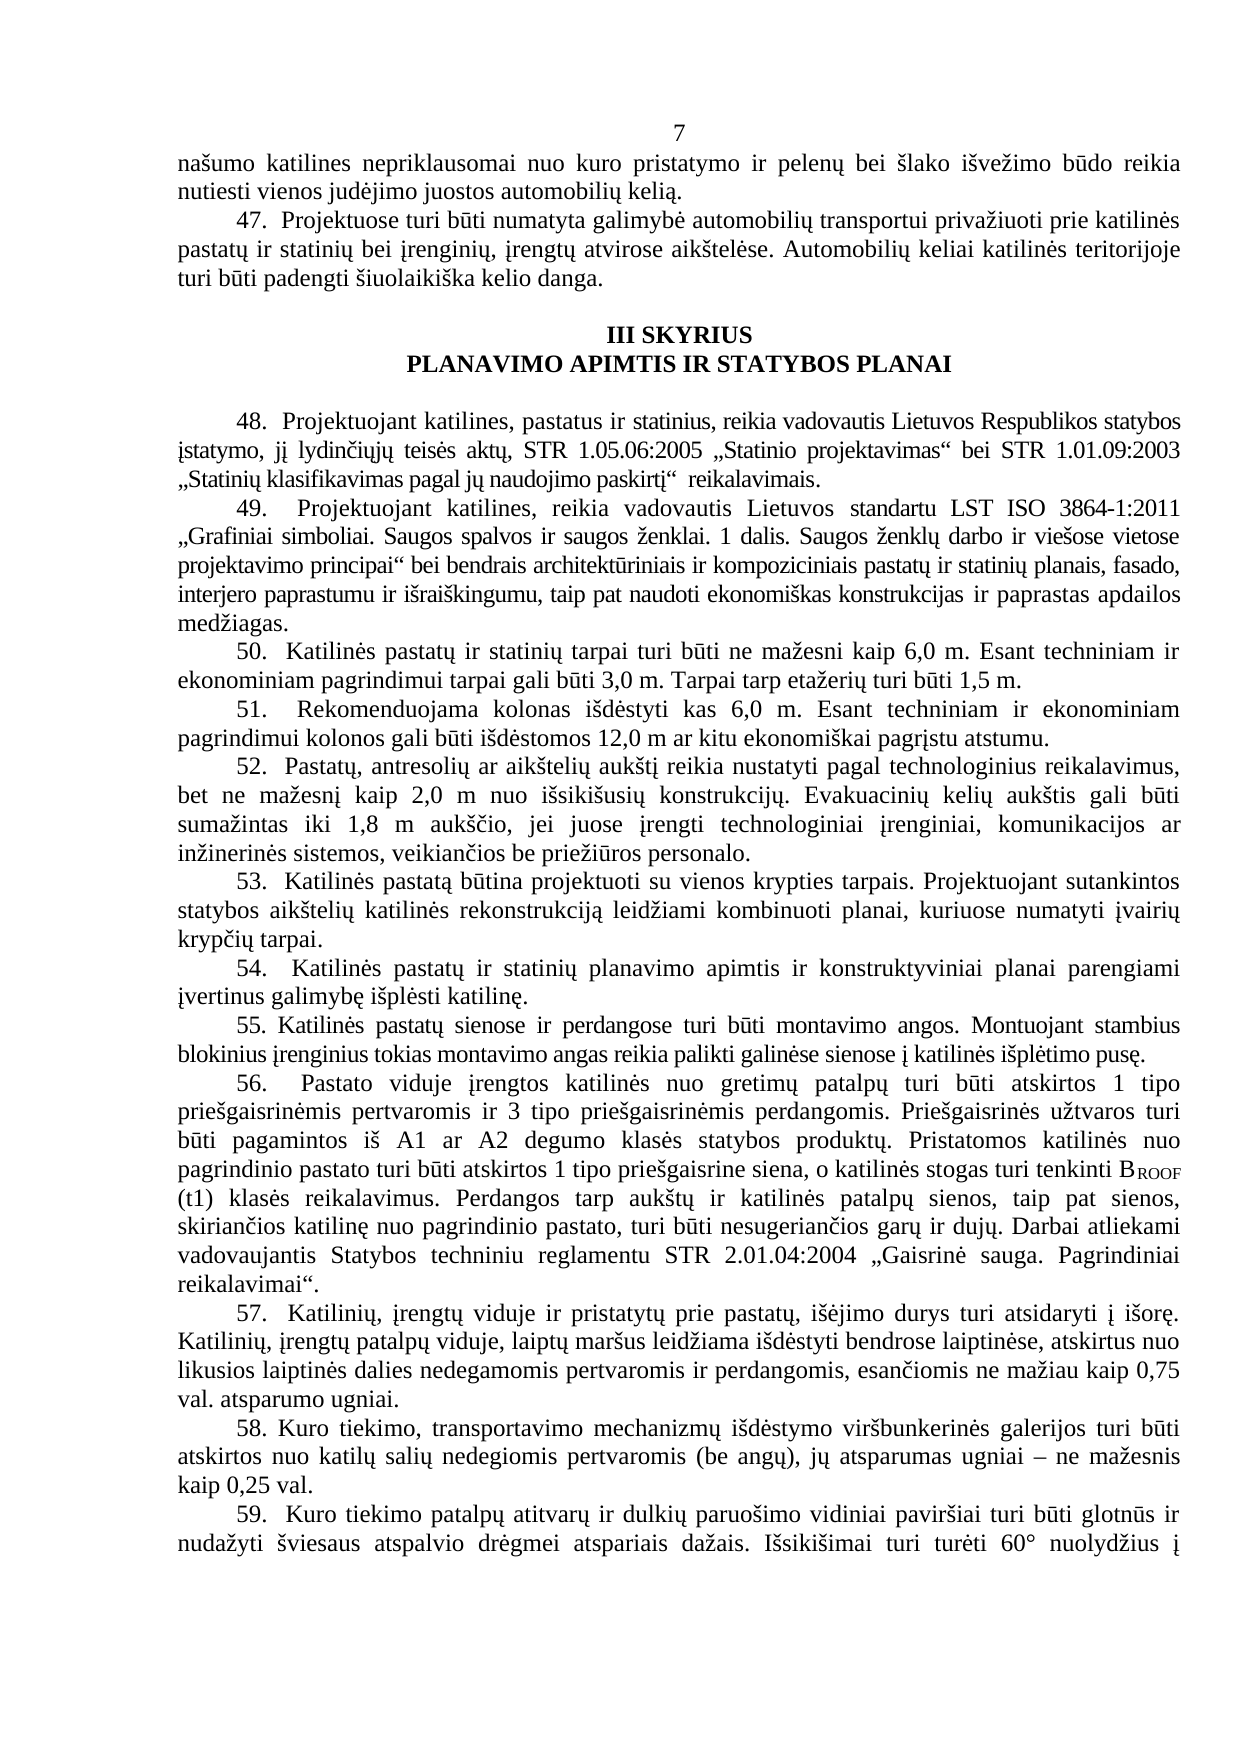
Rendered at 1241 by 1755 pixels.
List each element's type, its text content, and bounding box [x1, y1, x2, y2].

text III SKYRIUS [177, 320, 1181, 349]
text 56. Pastato viduje įrengtos katilinės nuo gretimų patalpų turi būti atskirtos 1 tipo priešgaisrinėmis pertvaromis ir 3 tipo priešgaisrinėmis perdangomis. Priešgaisrinės užtvaros turi būti pagamintos iš A1 ar A2 degumo klasės statybos produktų. Pristatomos katilinės nuo pagrindinio pastato turi būti atskirtos 1 tipo priešgaisrine siena, o katilinės stogas turi tenkinti BROOF (t1) klasės reikalavimus. Perdangos tarp aukštų ir katilinės patalpų sienos, taip pat sienos, skiriančios katilinę nuo pagrindinio pastato, turi būti nesugeriančios garų ir dujų. Darbai atliekami vadovaujantis Statybos techniniu reglamentu STR 2.01.04:2004 „Gaisrinė sauga. Pagrindiniai reikalavimai“. [177, 1068, 1181, 1298]
text 48. Projektuojant katilines, pastatus ir statinius, reikia vadovautis Lietuvos Respublikos statybos įstatymo, jį lydinčiųjų teisės aktų, STR 1.05.06:2005 „Statinio projektavimas“ bei STR 1.01.09:2003 „Statinių klasifikavimas pagal jų naudojimo paskirtį“ reikalavimais. [177, 406, 1181, 493]
text 50. Katilinės pastatų ir statinių tarpai turi būti ne mažesni kaip 6,0 m. Esant techniniam ir ekonominiam pagrindimui tarpai gali būti 3,0 m. Tarpai tarp etažerių turi būti 1,5 m. [177, 636, 1181, 694]
text 49. Projektuojant katilines, reikia vadovautis Lietuvos standartu LST ISO 3864-1:2011 „Grafiniai simboliai. Saugos spalvos ir saugos ženklai. 1 dalis. Saugos ženklų darbo ir viešose vietose projektavimo principai“ bei bendrais architektūriniais ir kompoziciniais pastatų ir statinių planais, fasado, interjero paprastumu ir išraiškingumu, taip pat naudoti ekonomiškas konstrukcijas ir paprastas apdailos medžiagas. [177, 493, 1181, 636]
text 55. Katilinės pastatų sienose ir perdangose turi būti montavimo angos. Montuojant stambius blokinius įrenginius tokias montavimo angas reikia palikti galinėse sienose į katilinės išplėtimo pusę. [177, 1010, 1181, 1068]
text 58. Kuro tiekimo, transportavimo mechanizmų išdėstymo viršbunkerinės galerijos turi būti atskirtos nuo katilų salių nedegiomis pertvaromis (be angų), jų atsparumas ugniai – ne mažesnis kaip 0,25 val. [177, 1413, 1181, 1499]
text našumo katilines nepriklausomai nuo kuro pristatymo ir pelenų bei šlako išvežimo būdo reikia nutiesti vienos judėjimo juostos automobilių kelią. [177, 148, 1181, 205]
text PLANAVIMO APIMTIS IR STATYBOS PLANAI [177, 349, 1181, 378]
text 54. Katilinės pastatų ir statinių planavimo apimtis ir konstruktyviniai planai parengiami įvertinus galimybę išplėsti katilinę. [177, 953, 1181, 1010]
text 47. Projektuose turi būti numatyta galimybė automobilių transportui privažiuoti prie katilinės pastatų ir statinių bei įrenginių, įrengtų atvirose aikštelėse. Automobilių keliai katilinės teritorijoje turi būti padengti šiuolaikiška kelio danga. [177, 205, 1181, 291]
text 51. Rekomenduojama kolonas išdėstyti kas 6,0 m. Esant techniniam ir ekonominiam pagrindimui kolonos gali būti išdėstomos 12,0 m ar kitu ekonomiškai pagrįstu atstumu. [177, 694, 1181, 751]
text 57. Katilinių, įrengtų viduje ir pristatytų prie pastatų, išėjimo durys turi atsidaryti į išorę. Katilinių, įrengtų patalpų viduje, laiptų maršus leidžiama išdėstyti bendrose laiptinėse, atskirtus nuo likusios laiptinės dalies nedegamomis pertvaromis ir perdangomis, esančiomis ne mažiau kaip 0,75 val. atsparumo ugniai. [177, 1298, 1181, 1413]
text 52. Pastatų, antresolių ar aikštelių aukštį reikia nustatyti pagal technologinius reikalavimus, bet ne mažesnį kaip 2,0 m nuo išsikišusių konstrukcijų. Evakuacinių kelių aukštis gali būti sumažintas iki 1,8 m aukščio, jei juose įrengti technologiniai įrenginiai, komunikacijos ar inžinerinės sistemos, veikiančios be priežiūros personalo. [177, 751, 1181, 866]
text 53. Katilinės pastatą būtina projektuoti su vienos krypties tarpais. Projektuojant sutankintos statybos aikštelių katilinės rekonstrukciją leidžiami kombinuoti planai, kuriuose numatyti įvairių krypčių tarpai. [177, 866, 1181, 953]
text 59. Kuro tiekimo patalpų atitvarų ir dulkių paruošimo vidiniai paviršiai turi būti glotnūs ir nudažyti šviesaus atspalvio drėgmei atspariais dažais. Išsikišimai turi turėti 60° nuolydžius į [177, 1499, 1181, 1556]
